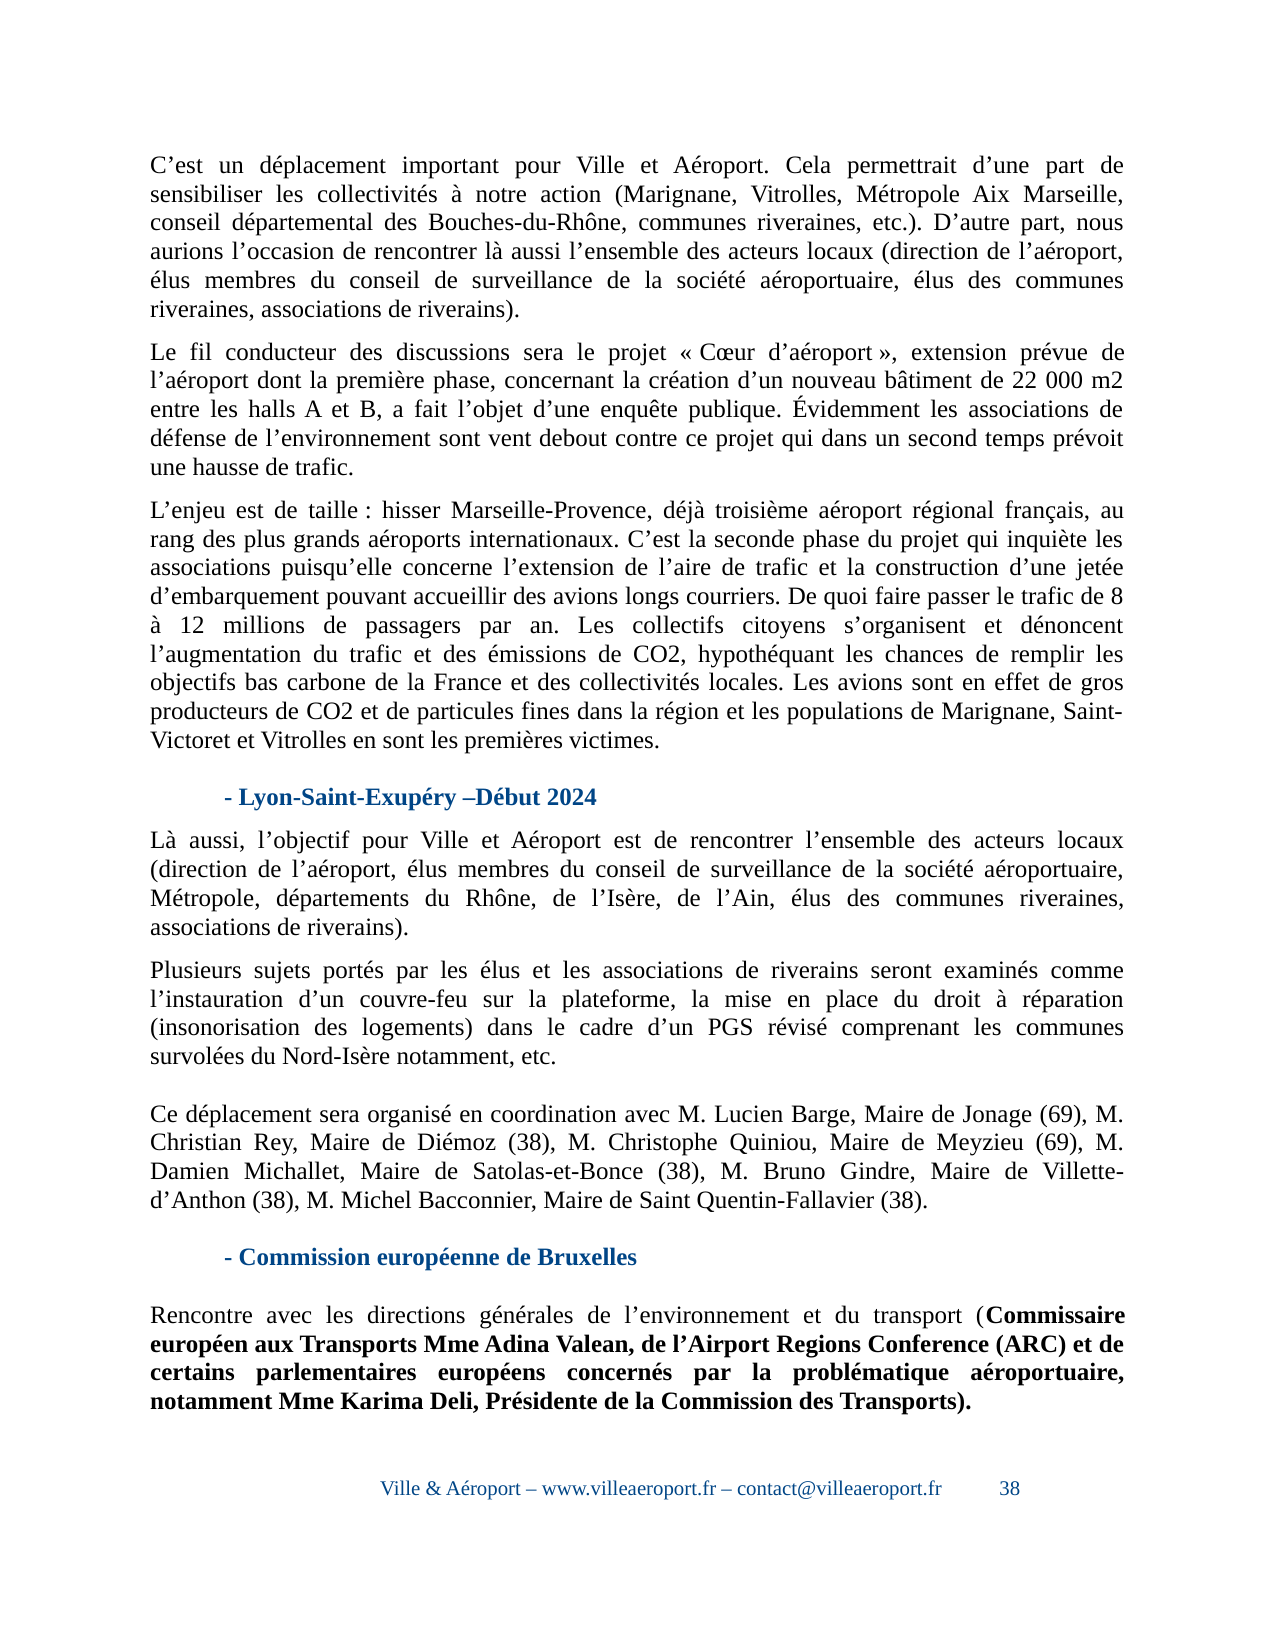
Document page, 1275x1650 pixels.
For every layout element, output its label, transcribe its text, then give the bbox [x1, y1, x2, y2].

text Le fil conducteur des discussions sera le projet « Cœur d’aéroport », extension prévue de l’aéroport dont la première phase, concernant la création d’un nouveau bâtiment de 22 000 m2 entre les halls A et B, a fait l’objet d’une enquête publique. Évidemment les associations de défense de l’environnement sont vent debout contre ce projet qui dans un second temps prévoit une hausse de trafic. [150, 337, 1125, 481]
text C’est un déplacement important pour Ville et Aéroport. Cela permettrait d’une part de sensibiliser les collectivités à notre action (Marignane, Vitrolles, Métropole Aix Marseille, conseil départemental des Bouches-du-Rhône, communes riveraines, etc.). D’autre part, nous aurions l’occasion de rencontrer là aussi l’ensemble des acteurs locaux (direction de l’aéroport, élus membres du conseil de surveillance de la société aéroportuaire, élus des communes riveraines, associations de riverains). [150, 150, 1125, 322]
text - Commission européenne de Bruxelles [224, 1242, 1125, 1271]
text Rencontre avec les directions générales de l’environnement et du transport (Commissaire européen aux Transports Mme Adina Valean, de l’Airport Regions Conference (ARC) et de certains parlementaires européens concernés par la problématique aéroportuaire, notamment Mme Karima Deli, Présidente de la Commission des Transports). [150, 1300, 1125, 1415]
text L’enjeu est de taille : hisser Marseille-Provence, déjà troisième aéroport régional français, au rang des plus grands aéroports internationaux. C’est la seconde phase du projet qui inquiète les associations puisqu’elle concerne l’extension de l’aire de trafic et la construction d’une jetée d’embarquement pouvant accueillir des avions longs courriers. De quoi faire passer le trafic de 8 à 12 millions de passagers par an. Les collectifs citoyens s’organisent et dénoncent l’augmentation du trafic et des émissions de CO2, hypothéquant les chances de remplir les objectifs bas carbone de la France et des collectivités locales. Les avions sont en effet de gros producteurs de CO2 et de particules fines dans la région et les populations de Marignane, Saint-Victoret et Vitrolles en sont les premières victimes. [150, 495, 1125, 754]
text Plusieurs sujets portés par les élus et les associations de riverains seront examinés comme l’instauration d’un couvre-feu sur la plateforme, la mise en place du droit à réparation (insonorisation des logements) dans le cadre d’un PGS révisé comprenant les communes survolées du Nord-Isère notamment, etc. [150, 955, 1125, 1070]
text Ce déplacement sera organisé en coordination avec M. Lucien Barge, Maire de Jonage (69), M. Christian Rey, Maire de Diémoz (38), M. Christophe Quiniou, Maire de Meyzieu (69), M. Damien Michallet, Maire de Satolas-et-Bonce (38), M. Bruno Gindre, Maire de Villette-d’Anthon (38), M. Michel Bacconnier, Maire de Saint Quentin-Fallavier (38). [150, 1099, 1125, 1214]
text - Lyon-Saint-Exupéry –Début 2024 [224, 782, 1125, 811]
text Là aussi, l’objectif pour Ville et Aéroport est de rencontrer l’ensemble des acteurs locaux (direction de l’aéroport, élus membres du conseil de surveillance de la société aéroportuaire, Métropole, départements du Rhône, de l’Isère, de l’Ain, élus des communes riveraines, associations de riverains). [150, 826, 1125, 941]
